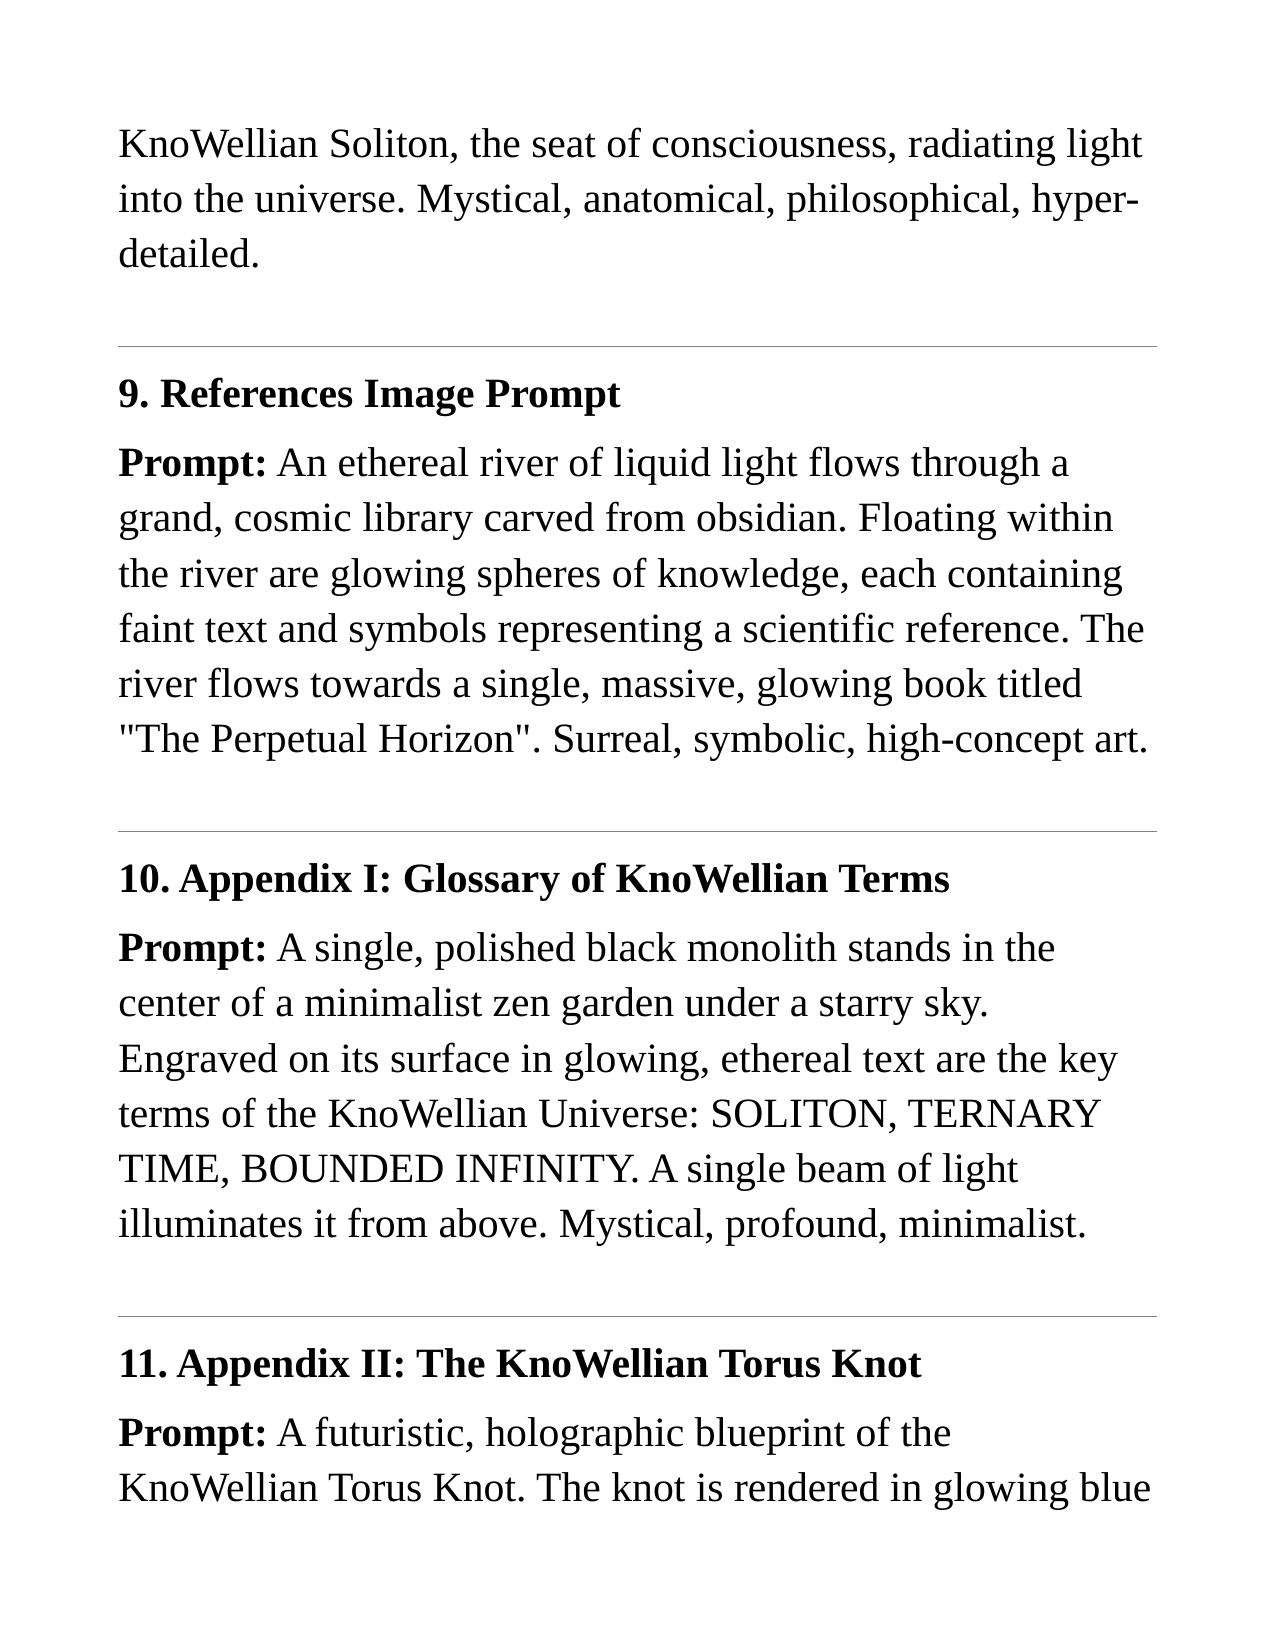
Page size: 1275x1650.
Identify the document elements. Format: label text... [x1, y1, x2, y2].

text Prompt: A single, polished black monolith stands in the center of a minimalist zen garden under a starry sky. Engraved on its surface in glowing, ethereal text are the key terms of the KnoWellian Universe: SOLITON, TERNARY TIME, BOUNDED INFINITY. A single beam of light illuminates it from above. Mystical, profound, minimalist. [118, 923, 1157, 1246]
subtitle 11. Appendix II: The KnoWellian Torus Knot [118, 1338, 1157, 1386]
text Prompt: A futuristic, holographic blueprint of the KnoWellian Torus Knot. The knot is rendered in glowing blue [118, 1408, 1157, 1511]
subtitle 10. Appendix I: Glossary of KnoWellian Terms [118, 853, 1157, 901]
text Prompt: An ethereal river of liquid light flows through a grand, cosmic library carved from obsidian. Floating within the river are glowing spheres of knowledge, each containing faint text and symbols representing a scientific reference. The river flows towards a single, massive, glowing book titled "The Perpetual Horizon". Surreal, symbolic, high-concept art. [118, 438, 1157, 761]
subtitle 9. References Image Prompt [118, 368, 1157, 416]
text KnoWellian Soliton, the seat of consciousness, radiating light into the universe. Mystical, anatomical, philosophical, hyper-detailed. [118, 118, 1157, 276]
